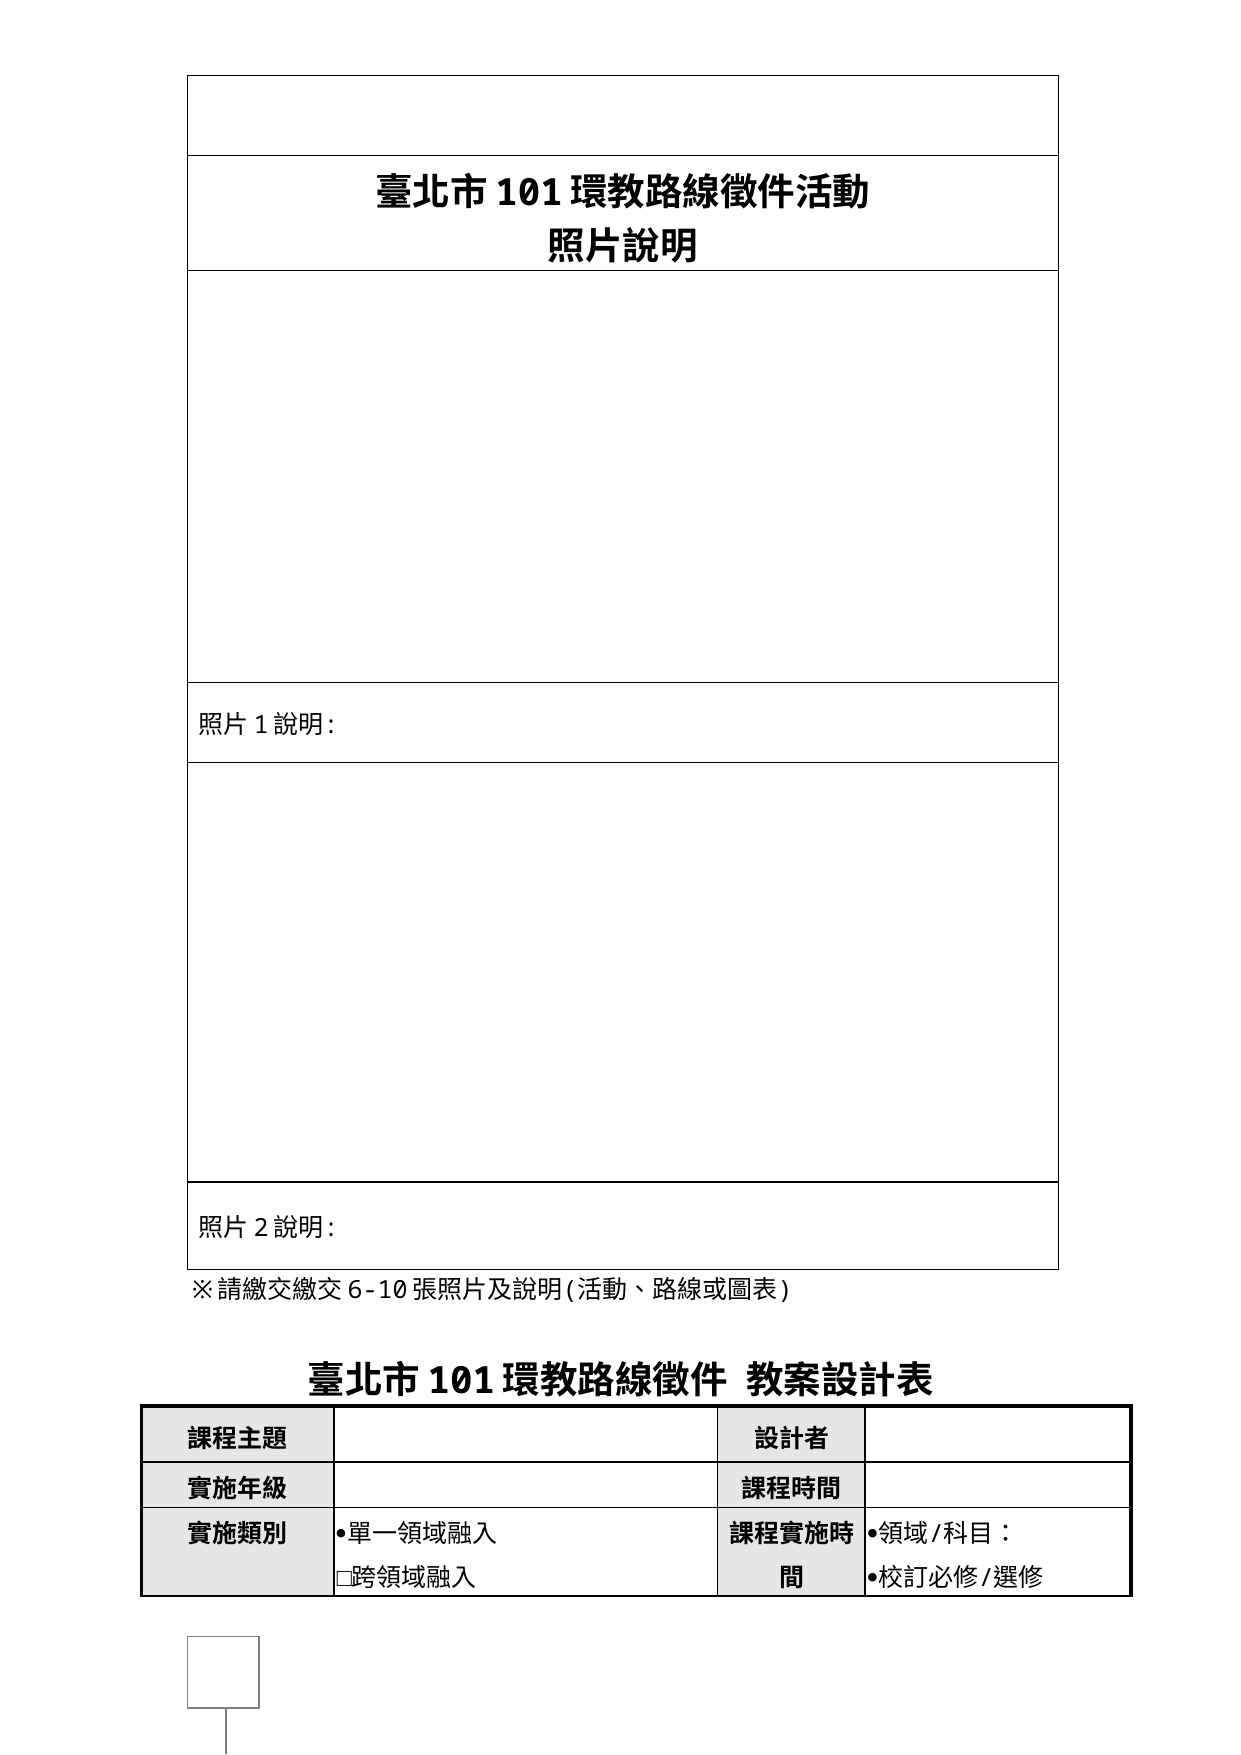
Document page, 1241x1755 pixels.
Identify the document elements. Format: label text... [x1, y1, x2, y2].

table_cell [188, 76, 1058, 155]
table_cell 領域/科目： 校訂必修/選修 [866, 1508, 1129, 1595]
table_cell [188, 763, 1058, 1181]
table_cell 課程實施時間 [718, 1508, 864, 1595]
text ※請繳交繳交6-10張照片及說明(活動、路線或圖表) [187, 1270, 1053, 1306]
table_cell 臺北市101環教路線徵件活動 照片說明 [188, 156, 1058, 270]
table_header 設計者 [718, 1408, 864, 1461]
table_cell 實施年級 [143, 1463, 333, 1506]
table_cell [188, 271, 1058, 682]
table_cell 照片1說明: [188, 683, 1058, 762]
table_header [866, 1408, 1129, 1461]
table_cell 實施類別 [143, 1508, 333, 1595]
table_cell [335, 1463, 717, 1506]
table_cell 照片2說明: [188, 1183, 1058, 1269]
table_cell [866, 1463, 1129, 1506]
table_cell 單一領域融入 □跨領域融入 [335, 1508, 717, 1595]
table_header 課程主題 [143, 1408, 333, 1461]
table_header [335, 1408, 717, 1461]
text 臺北市101環教路線徵件 教案設計表 [187, 1350, 1053, 1404]
table_cell 課程時間 [718, 1463, 864, 1506]
